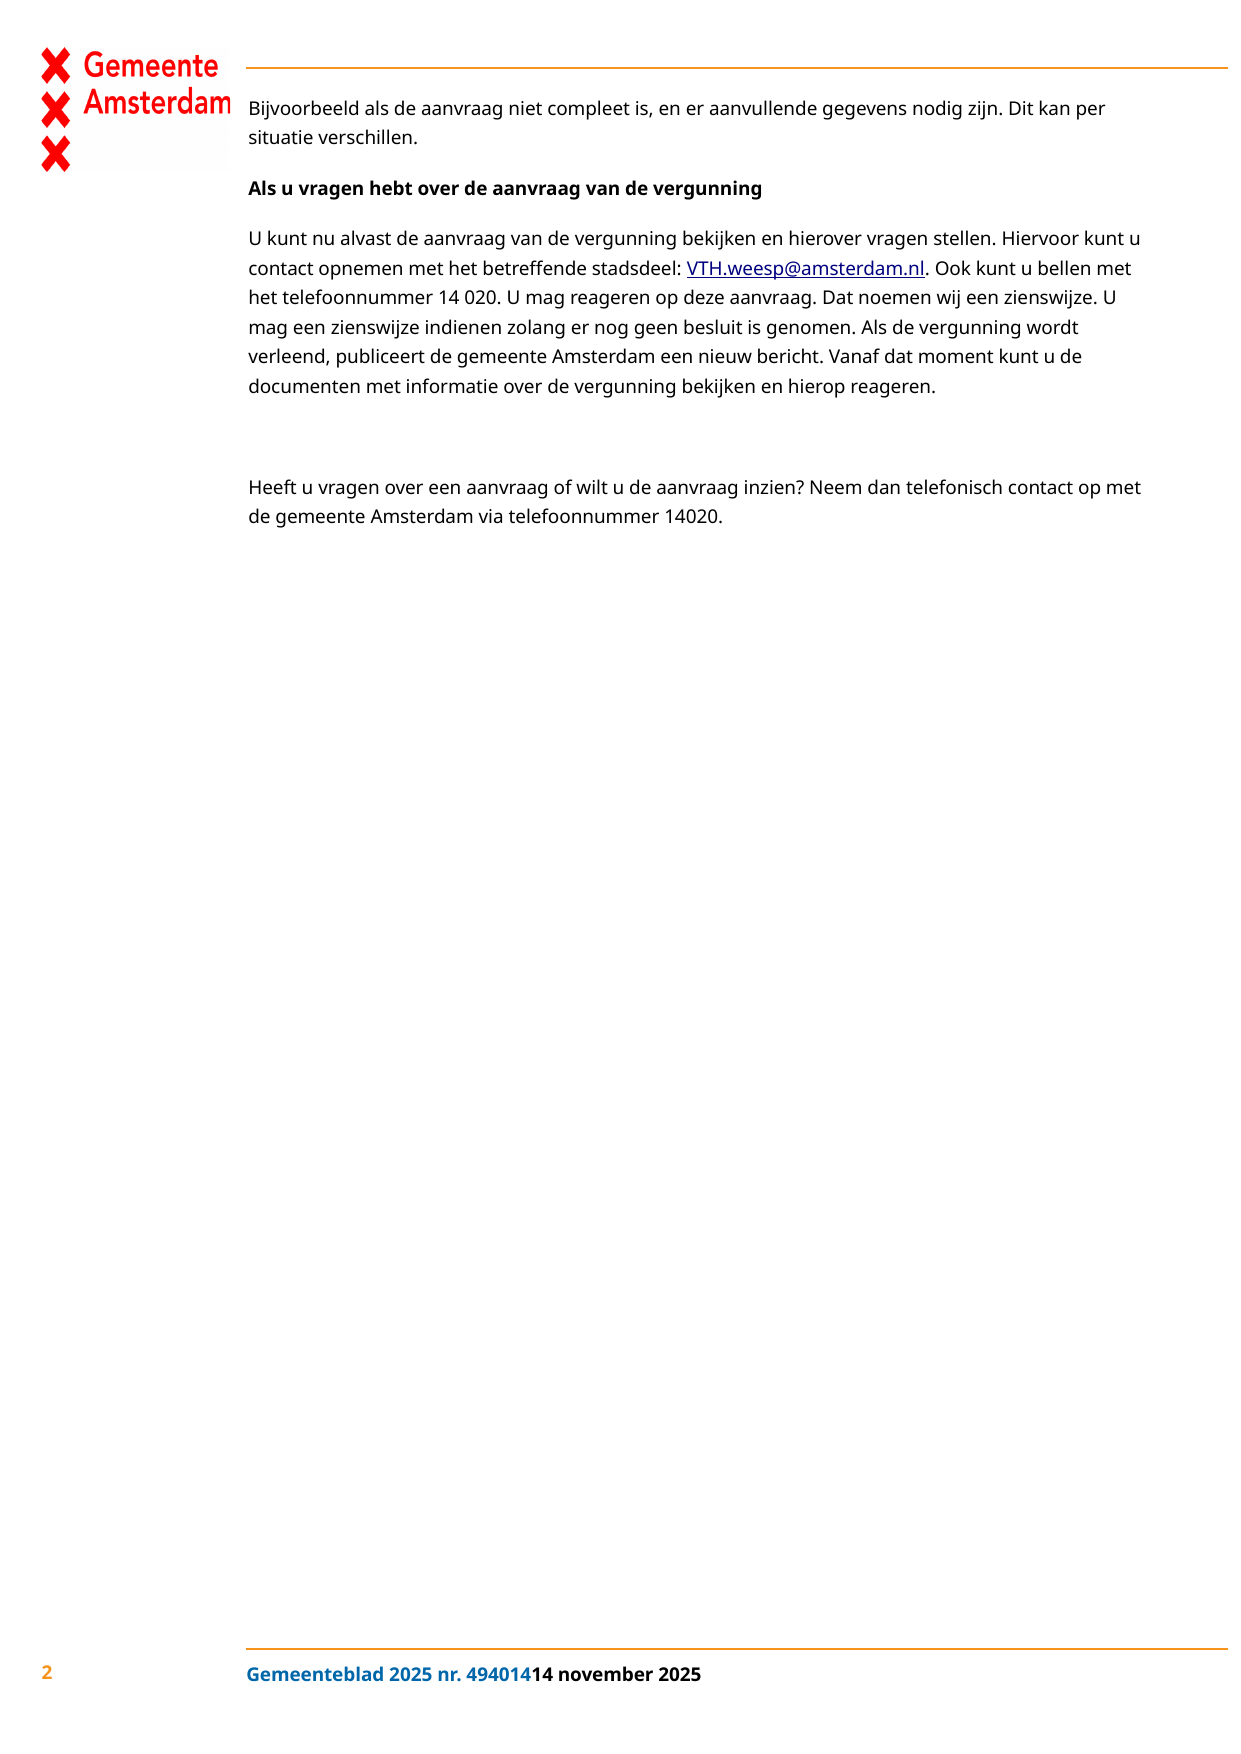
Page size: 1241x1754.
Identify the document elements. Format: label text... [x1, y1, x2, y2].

text U kunt nu alvast de aanvraag van de vergunning bekijken en hierover vragen stellen. Hiervoor kunt u contact opnemen met het betreffende stadsdeel: VTH.weesp@amsterdam.nl. Ook kunt u bellen met het telefoonnummer 14 020. U mag reageren op deze aanvraag. Dat noemen wij een zienswijze. U mag een zienswijze indienen zolang er nog geen besluit is genomen. Als de vergunning wordt verleend, publiceert de gemeente Amsterdam een nieuw bericht. Vanaf dat moment kunt u de documenten met informatie over de vergunning bekijken en hierop reageren. [248, 225, 1152, 399]
text Als u vragen hebt over de aanvraag van de vergunning [248, 175, 1152, 201]
picture [41, 47, 231, 172]
text Bijvoorbeeld als de aanvraag niet compleet is, en er aanvullende gegevens nodig zijn. Dit kan per situatie verschillen. [248, 95, 1152, 150]
text Heeft u vragen over een aanvraag of wilt u de aanvraag inzien? Neem dan telefonisch contact op met de gemeente Amsterdam via telefoonnummer 14020. [248, 474, 1152, 529]
